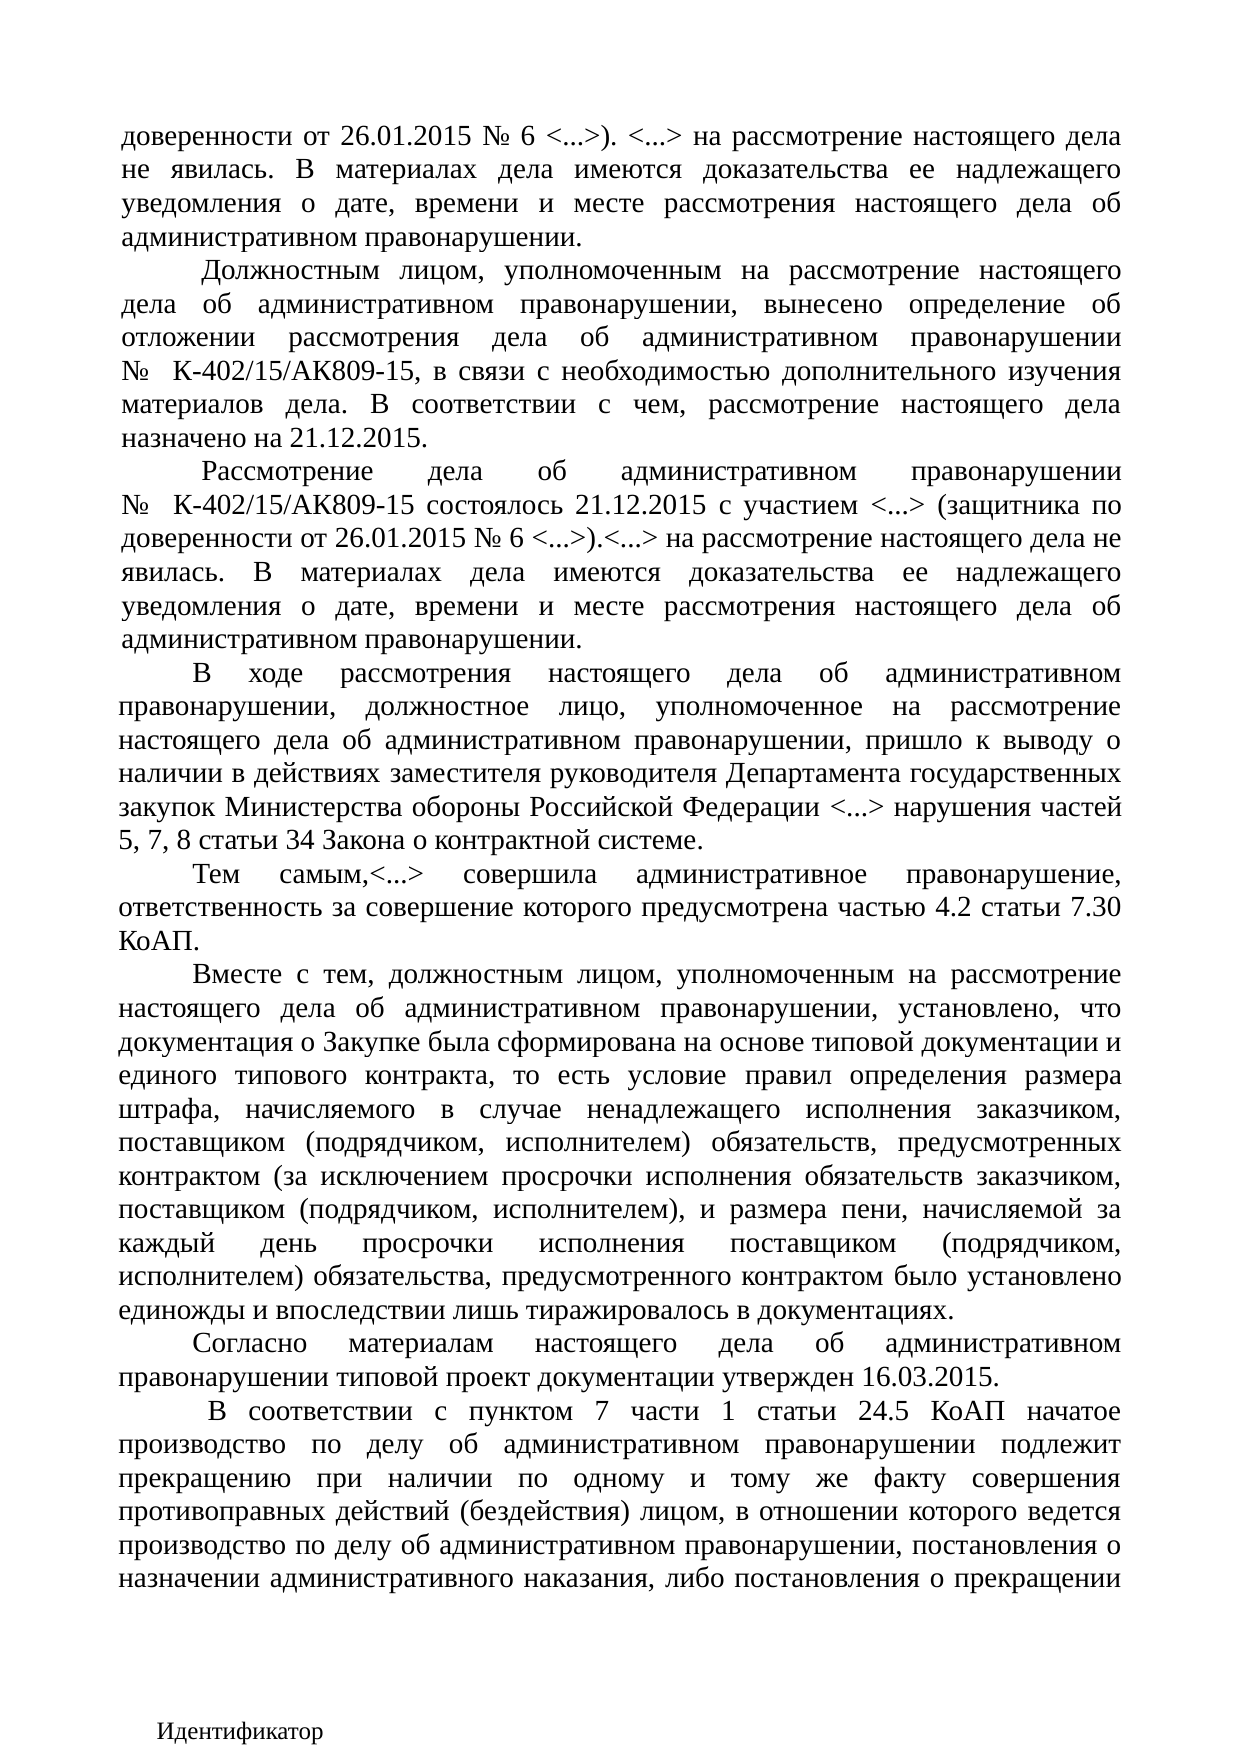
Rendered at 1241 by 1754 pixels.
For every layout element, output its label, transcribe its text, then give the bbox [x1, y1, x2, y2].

text Рассмотрение дела об административном правонарушении № К-402/15/АК809-15 состоялось 21.12.2015 с участием <...> (защитника по доверенности от 26.01.2015 № 6 <...>).<...> на рассмотрение настоящего дела не явилась. В материалах дела имеются доказательства ее надлежащего уведомления о дате, времени и месте рассмотрения настоящего дела об административном правонарушении. [121, 453, 1122, 655]
text Вместе с тем, должностным лицом, уполномоченным на рассмотрение настоящего дела об административном правонарушении, установлено, что документация о Закупке была сформирована на основе типовой документации и единого типового контракта, то есть условие правил определения размера штрафа, начисляемого в случае ненадлежащего исполнения заказчиком, поставщиком (подрядчиком, исполнителем) обязательств, предусмотренных контрактом (за исключением просрочки исполнения обязательств заказчиком, поставщиком (подрядчиком, исполнителем), и размера пени, начисляемой за каждый день просрочки исполнения поставщиком (подрядчиком, исполнителем) обязательства, предусмотренного контрактом было установлено единожды и впоследствии лишь тиражировалось в документациях. [118, 957, 1122, 1326]
text В ходе рассмотрения настоящего дела об административном правонарушении, должностное лицо, уполномоченное на рассмотрение настоящего дела об административном правонарушении, пришло к выводу о наличии в действиях заместителя руководителя Департамента государственных закупок Министерства обороны Российской Федерации <...> нарушения частей 5, 7, 8 статьи 34 Закона о контрактной системе. [118, 655, 1122, 856]
text доверенности от 26.01.2015 № 6 <...>). <...> на рассмотрение настоящего дела не явилась. В материалах дела имеются доказательства ее надлежащего уведомления о дате, времени и месте рассмотрения настоящего дела об административном правонарушении. [121, 118, 1122, 252]
text Согласно материалам настоящего дела об административном правонарушении типовой проект документации утвержден 16.03.2015. [118, 1326, 1122, 1393]
text Должностным лицом, уполномоченным на рассмотрение настоящего дела об административном правонарушении, вынесено определение об отложении рассмотрения дела об административном правонарушении № К-402/15/АК809-15, в связи с необходимостью дополнительного изучения материалов дела. В соответствии с чем, рассмотрение настоящего дела назначено на 21.12.2015. [121, 252, 1122, 453]
text В соответствии с пунктом 7 части 1 статьи 24.5 КоАП начатое производство по делу об административном правонарушении подлежит прекращению при наличии по одному и тому же факту совершения противоправных действий (бездействия) лицом, в отношении которого ведется производство по делу об административном правонарушении, постановления о назначении административного наказания, либо постановления о прекращении [118, 1393, 1122, 1594]
text Тем самым,<...> совершила административное правонарушение, ответственность за совершение которого предусмотрена частью 4.2 статьи 7.30 КоАП. [118, 856, 1122, 957]
